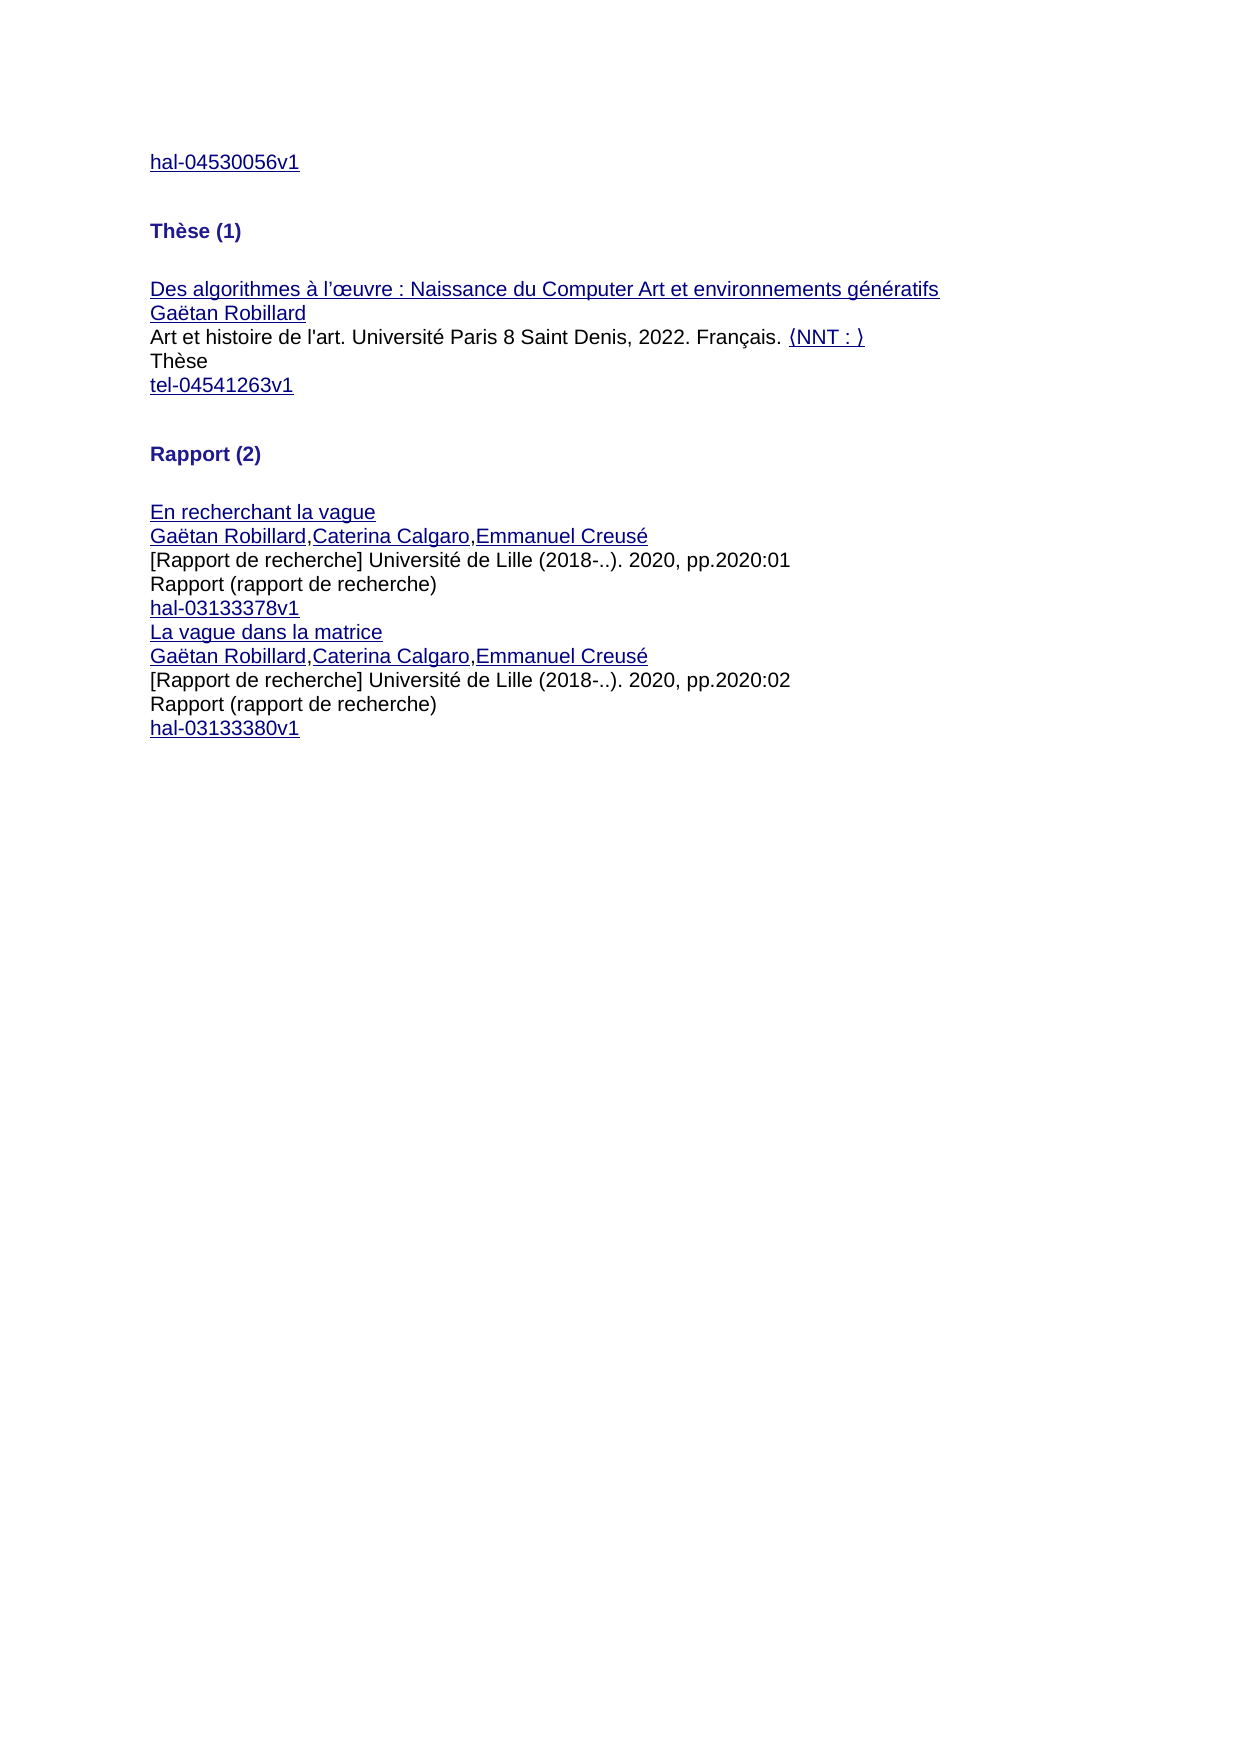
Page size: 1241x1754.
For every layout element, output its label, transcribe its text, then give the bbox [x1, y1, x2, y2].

table_cell La vague dans la matrice Gaëtan Robillard,Caterina Calgaro,Emmanuel Creusé [Rapport de recherche] Université de Lille (2018-..). 2020, pp.2020:02 Rapport (rapport de recherche) hal-03133380v1 [150, 620, 1090, 739]
table_header Des algorithmes à l’œuvre : Naissance du Computer Art et environnements génératifs Gaëtan Robillard Art et histoire de l'art. Université Paris 8 Saint Denis, 2022. Français. ⟨NNT : ⟩ Thèse tel-04541263v1 [150, 277, 1090, 397]
subtitle Rapport (2) [150, 442, 1090, 466]
subtitle Thèse (1) [150, 219, 1090, 243]
table_cell hal-04530056v1 [150, 150, 1090, 174]
table_header En recherchant la vague Gaëtan Robillard,Caterina Calgaro,Emmanuel Creusé [Rapport de recherche] Université de Lille (2018-..). 2020, pp.2020:01 Rapport (rapport de recherche) hal-03133378v1 [150, 500, 1090, 620]
